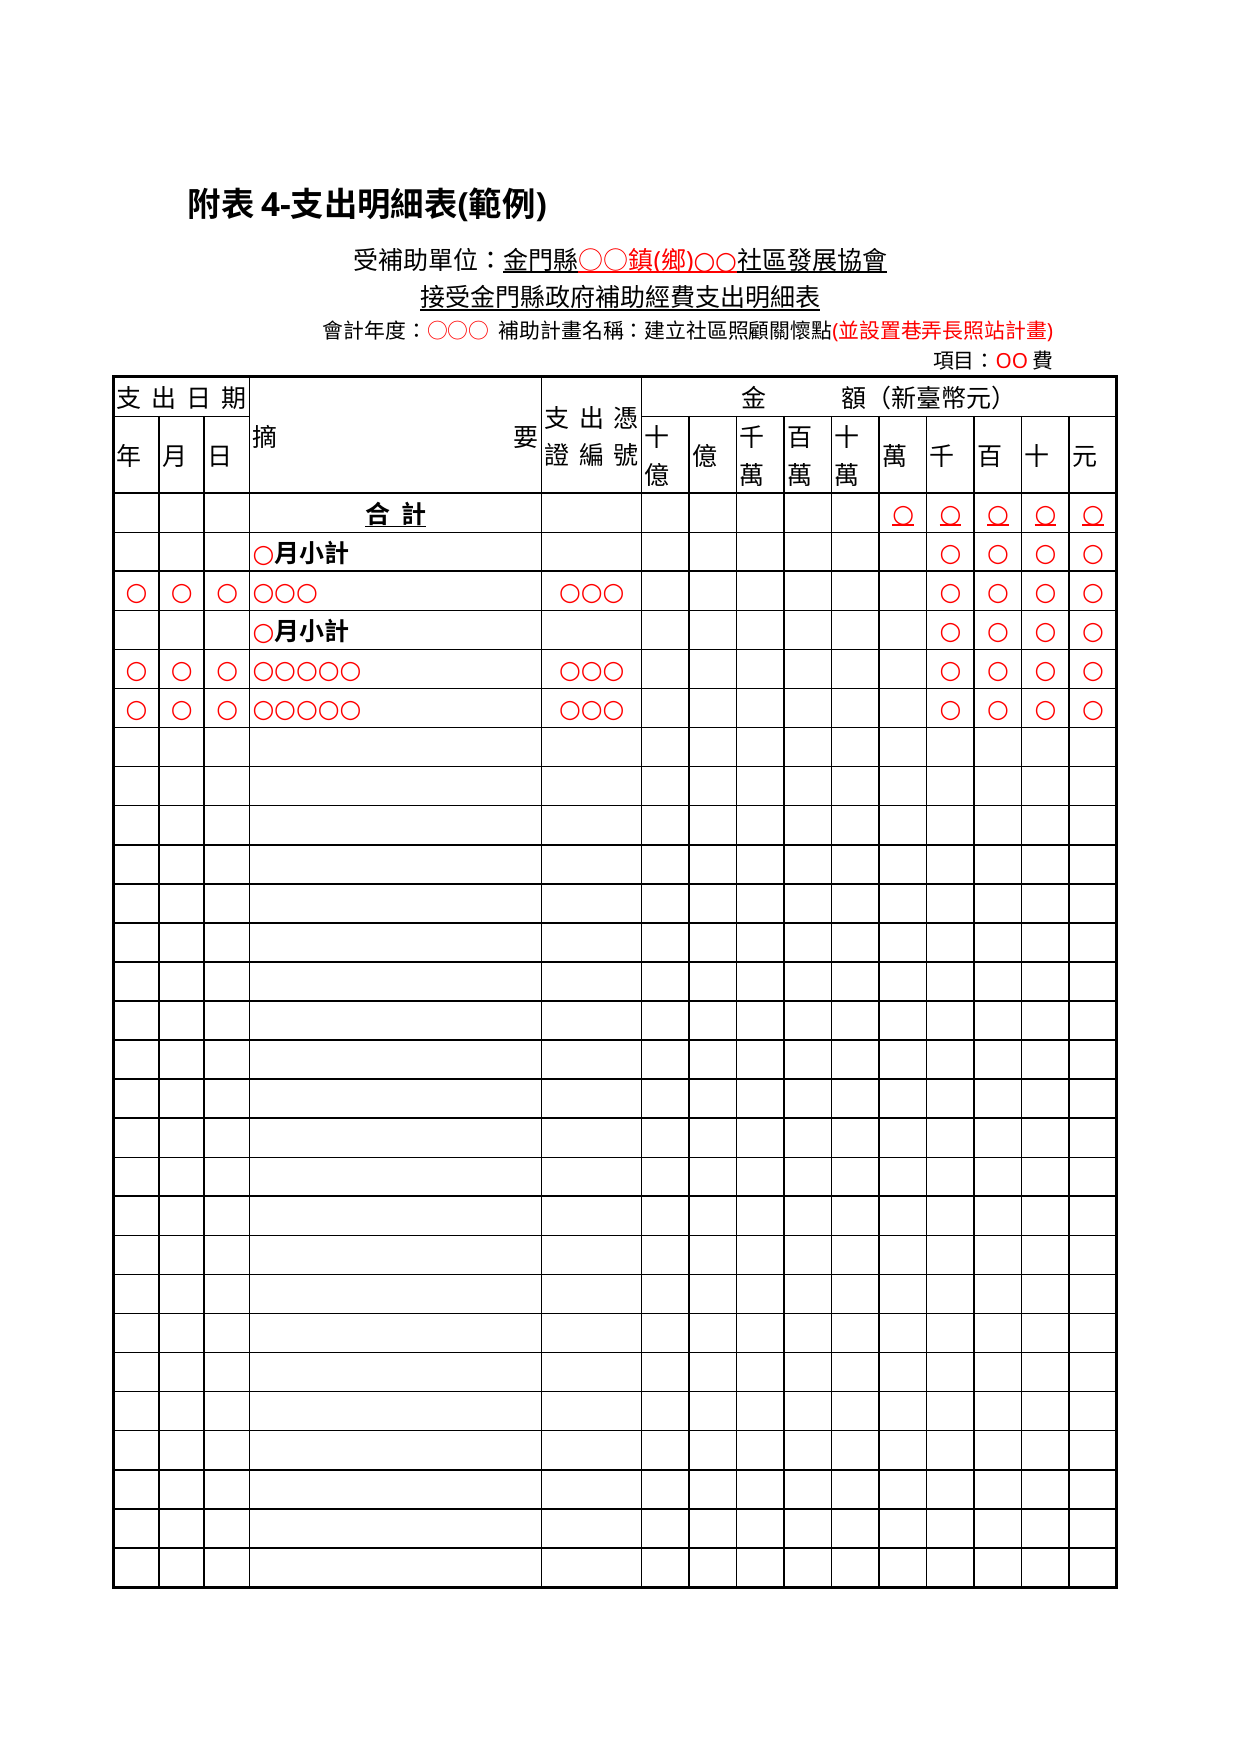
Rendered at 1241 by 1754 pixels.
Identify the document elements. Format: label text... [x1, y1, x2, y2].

table_cell [642, 1041, 688, 1078]
table_cell [785, 1431, 831, 1469]
table_cell ○ [205, 650, 249, 688]
table_cell ○ [927, 689, 973, 727]
table_cell [927, 1431, 973, 1469]
table_cell [1070, 1002, 1115, 1039]
table_cell [690, 1158, 736, 1195]
table_cell [880, 1471, 926, 1508]
table_cell [542, 1314, 641, 1352]
table_header 金 額（新臺幣元） [642, 378, 1115, 416]
table_cell [832, 1275, 878, 1313]
table_cell [115, 806, 158, 844]
table_cell [1070, 963, 1115, 1000]
table_cell [737, 572, 783, 609]
table_cell [542, 1353, 641, 1391]
table_cell [115, 1392, 158, 1430]
table_cell [690, 533, 736, 570]
table_cell [690, 924, 736, 961]
table_cell [832, 689, 878, 727]
table_cell [1070, 924, 1115, 961]
table_cell [832, 1197, 878, 1234]
table_cell [250, 1041, 541, 1078]
table_cell [832, 1431, 878, 1469]
table_cell [927, 1119, 973, 1156]
table_cell [690, 1471, 736, 1508]
table_cell [690, 650, 736, 688]
table_cell ○ [1022, 494, 1068, 531]
table_cell [737, 924, 783, 961]
table_cell ○ [1022, 689, 1068, 727]
table_cell [115, 1197, 158, 1234]
table_cell [542, 1080, 641, 1117]
table_cell [1070, 1431, 1115, 1469]
table_cell [737, 885, 783, 922]
table_cell [1022, 1275, 1068, 1313]
table_cell ○ [927, 572, 973, 609]
table_cell [160, 1236, 203, 1273]
table_cell [832, 1236, 878, 1273]
table_cell [542, 767, 641, 805]
table_cell [785, 1314, 831, 1352]
table_cell [975, 846, 1021, 883]
table_cell [642, 1275, 688, 1313]
table_cell [880, 1080, 926, 1117]
table_cell [115, 1431, 158, 1469]
table_cell [1022, 1041, 1068, 1078]
table_cell [160, 1119, 203, 1156]
table_cell ○月小計 [250, 611, 541, 648]
table_cell [927, 1471, 973, 1508]
table_cell ○○○ [542, 572, 641, 609]
table_cell [690, 1002, 736, 1039]
table_cell [642, 1353, 688, 1391]
table_cell [542, 1549, 641, 1586]
table_cell [927, 1392, 973, 1430]
table_cell [1070, 1275, 1115, 1313]
table_cell [975, 806, 1021, 844]
table_cell [1022, 1119, 1068, 1156]
table_cell ○○○ [250, 572, 541, 609]
table_cell [737, 1431, 783, 1469]
table_cell [160, 1549, 203, 1586]
table_cell ○ [205, 689, 249, 727]
table_cell [115, 1314, 158, 1352]
table_cell [975, 767, 1021, 805]
table_cell [542, 885, 641, 922]
table_cell [880, 1392, 926, 1430]
table_cell [832, 1041, 878, 1078]
table_cell [250, 1002, 541, 1039]
table_cell [832, 767, 878, 805]
table_cell [205, 1510, 249, 1547]
table_cell [642, 1549, 688, 1586]
table_cell [785, 1549, 831, 1586]
table_cell [975, 1392, 1021, 1430]
table_cell [1070, 1353, 1115, 1391]
table_cell [205, 1353, 249, 1391]
table_cell 年 [115, 417, 158, 492]
table_cell [880, 533, 926, 570]
table_cell [205, 1314, 249, 1352]
table_cell [1070, 728, 1115, 766]
table_cell [690, 572, 736, 609]
table_cell [880, 728, 926, 766]
table_cell [880, 572, 926, 609]
table_cell [927, 1549, 973, 1586]
table_cell [205, 963, 249, 1000]
table_cell [880, 1002, 926, 1039]
table_cell [927, 1002, 973, 1039]
table_cell [737, 1510, 783, 1547]
table_cell [785, 650, 831, 688]
table_cell ○ [1022, 572, 1068, 609]
table_cell [737, 1392, 783, 1430]
table_cell [785, 1510, 831, 1547]
table_cell [690, 1353, 736, 1391]
table_cell [737, 767, 783, 805]
table_cell [1070, 1197, 1115, 1234]
table_cell [160, 494, 203, 531]
table_cell ○○○○○ [250, 650, 541, 688]
table_cell [542, 846, 641, 883]
table_cell [832, 963, 878, 1000]
table_cell ○○○ [542, 689, 641, 727]
table_cell [205, 1471, 249, 1508]
table_cell [737, 1041, 783, 1078]
table_cell [115, 611, 158, 648]
table_cell [542, 494, 641, 531]
table_cell [737, 1158, 783, 1195]
table_cell [642, 1471, 688, 1508]
table_cell [690, 1431, 736, 1469]
table_cell [115, 1002, 158, 1039]
table_cell [1022, 1158, 1068, 1195]
table_cell [1022, 885, 1068, 922]
table_cell [160, 846, 203, 883]
table_cell 十萬 [832, 417, 878, 492]
table_cell [115, 924, 158, 961]
table_cell [975, 1002, 1021, 1039]
table_cell ○ [1070, 650, 1115, 688]
table_header 支出日期 [115, 378, 249, 416]
table_cell [115, 767, 158, 805]
table_cell [832, 1549, 878, 1586]
table_cell [205, 1236, 249, 1273]
table_cell [880, 1275, 926, 1313]
text 會計年度：○○○ 補助計畫名稱：建立社區照顧關懷點(並設置巷弄長照站計畫) [187, 314, 1053, 345]
table_cell [160, 1314, 203, 1352]
table_cell ○ [927, 650, 973, 688]
table_cell [690, 885, 736, 922]
table_cell [690, 1314, 736, 1352]
table_cell [115, 1119, 158, 1156]
table_cell [737, 846, 783, 883]
table_cell [785, 1119, 831, 1156]
table_cell ○ [880, 494, 926, 531]
table_cell [542, 806, 641, 844]
table_cell [880, 1158, 926, 1195]
table_cell [737, 1197, 783, 1234]
table_cell [975, 1197, 1021, 1234]
table_cell 合 計 [250, 494, 541, 531]
table_cell [1070, 1041, 1115, 1078]
table_cell [832, 1080, 878, 1117]
table_cell [115, 846, 158, 883]
table_cell [880, 806, 926, 844]
table_cell [927, 1197, 973, 1234]
table_cell [115, 728, 158, 766]
table_cell [927, 924, 973, 961]
table_cell [115, 885, 158, 922]
table_cell [250, 1510, 541, 1547]
table_cell [115, 494, 158, 531]
table_cell [205, 1002, 249, 1039]
table_cell [115, 1549, 158, 1586]
table_cell ○ [975, 611, 1021, 648]
table_cell [975, 1431, 1021, 1469]
table_cell [160, 1197, 203, 1234]
table_cell [975, 924, 1021, 961]
table_cell [690, 846, 736, 883]
text 受補助單位：金門縣○○鎮(鄉)○○社區發展協會 [187, 239, 1053, 277]
table_cell [832, 924, 878, 961]
table_cell [785, 533, 831, 570]
table_cell [832, 1002, 878, 1039]
table_cell [205, 1549, 249, 1586]
table_cell [785, 1080, 831, 1117]
table_cell ○ [1070, 611, 1115, 648]
table_cell [250, 1158, 541, 1195]
table_cell [160, 1080, 203, 1117]
table_cell [737, 1549, 783, 1586]
table_cell [1022, 1510, 1068, 1547]
table_cell 萬 [880, 417, 926, 492]
table_cell [785, 1002, 831, 1039]
table_cell [785, 885, 831, 922]
table_cell [975, 885, 1021, 922]
table_cell ○ [975, 494, 1021, 531]
table_cell [785, 1392, 831, 1430]
table_cell [160, 611, 203, 648]
table_cell [880, 689, 926, 727]
table_cell [205, 806, 249, 844]
table_cell [642, 1080, 688, 1117]
table_cell ○ [115, 650, 158, 688]
table_cell [1022, 924, 1068, 961]
table_cell [542, 963, 641, 1000]
table_cell [880, 1353, 926, 1391]
table_cell [205, 1158, 249, 1195]
table_cell [542, 1471, 641, 1508]
table_cell [542, 1236, 641, 1273]
table_cell [642, 572, 688, 609]
table_cell [927, 1314, 973, 1352]
table_cell [975, 1041, 1021, 1078]
table_cell [115, 1275, 158, 1313]
table_cell [832, 1471, 878, 1508]
table_cell [160, 767, 203, 805]
table_cell [160, 806, 203, 844]
table_cell [160, 1392, 203, 1430]
table_cell [542, 1275, 641, 1313]
table_cell [160, 1431, 203, 1469]
table_cell [1022, 1236, 1068, 1273]
table_cell [1070, 1392, 1115, 1430]
table_cell [205, 846, 249, 883]
table_cell [160, 728, 203, 766]
table_cell [542, 1431, 641, 1469]
table_cell [205, 1041, 249, 1078]
table_cell [880, 846, 926, 883]
table_cell [880, 924, 926, 961]
table_cell [690, 689, 736, 727]
table_cell ○ [975, 533, 1021, 570]
table_cell [927, 1080, 973, 1117]
table_cell [927, 767, 973, 805]
table_cell [785, 1275, 831, 1313]
table_cell [880, 963, 926, 1000]
text 附表4-支出明細表(範例) [187, 164, 1053, 239]
table_cell [690, 1080, 736, 1117]
table_cell [832, 1314, 878, 1352]
table_cell [975, 728, 1021, 766]
table_cell [1022, 1002, 1068, 1039]
table_cell ○ [115, 572, 158, 609]
table_cell [880, 1314, 926, 1352]
table_cell [1022, 1353, 1068, 1391]
table_cell [785, 1471, 831, 1508]
table_cell [642, 1119, 688, 1156]
table_cell [880, 1236, 926, 1273]
table_cell [542, 728, 641, 766]
table_cell [160, 885, 203, 922]
table_cell [542, 611, 641, 648]
table_cell [785, 924, 831, 961]
table_cell ○ [205, 572, 249, 609]
table_cell [975, 1471, 1021, 1508]
table_cell [250, 1431, 541, 1469]
table_cell 元 [1070, 417, 1115, 492]
table_cell 十 [1022, 417, 1068, 492]
table_cell [690, 1197, 736, 1234]
table_cell [737, 1080, 783, 1117]
table_cell [250, 1275, 541, 1313]
table_cell [642, 806, 688, 844]
table_cell [642, 1158, 688, 1195]
table_cell [927, 1510, 973, 1547]
table_cell [832, 533, 878, 570]
table_cell ○月小計 [250, 533, 541, 570]
table_cell [737, 1236, 783, 1273]
table_cell ○ [975, 689, 1021, 727]
table_cell [785, 1353, 831, 1391]
table_cell [880, 650, 926, 688]
table_cell [690, 1236, 736, 1273]
table_cell [205, 533, 249, 570]
table_cell [205, 728, 249, 766]
table_cell [115, 1041, 158, 1078]
table_cell [205, 611, 249, 648]
table_cell [737, 1471, 783, 1508]
table_cell [927, 1353, 973, 1391]
table_cell [927, 1158, 973, 1195]
table_cell [542, 1197, 641, 1234]
table_cell [1070, 1080, 1115, 1117]
table_cell 十億 [642, 417, 688, 492]
table_cell [205, 1080, 249, 1117]
table_cell [737, 1119, 783, 1156]
table_cell [1022, 1314, 1068, 1352]
table_cell [542, 924, 641, 961]
table_cell [642, 846, 688, 883]
table_cell [1070, 885, 1115, 922]
table_cell [737, 1002, 783, 1039]
table_cell [115, 1158, 158, 1195]
table_cell [737, 533, 783, 570]
table_cell [1022, 1549, 1068, 1586]
table_cell [642, 924, 688, 961]
table_cell [832, 1392, 878, 1430]
table_cell [160, 1510, 203, 1547]
table_cell ○ [975, 572, 1021, 609]
table_cell [160, 1353, 203, 1391]
table_cell [642, 689, 688, 727]
table_cell [250, 924, 541, 961]
table_cell 百 [975, 417, 1021, 492]
table_cell [737, 689, 783, 727]
table_cell [737, 650, 783, 688]
table_cell [642, 1002, 688, 1039]
table_cell [1022, 1471, 1068, 1508]
table_cell [1070, 1158, 1115, 1195]
table_cell [880, 611, 926, 648]
table_cell [832, 650, 878, 688]
table_cell [250, 846, 541, 883]
table_cell 日 [205, 417, 249, 492]
table_cell [205, 1197, 249, 1234]
table_cell [1070, 1119, 1115, 1156]
table_cell [115, 1236, 158, 1273]
table_cell [115, 533, 158, 570]
table_cell [737, 963, 783, 1000]
table_cell [1022, 728, 1068, 766]
table_cell [115, 1353, 158, 1391]
table_cell ○ [160, 650, 203, 688]
table_cell [115, 1471, 158, 1508]
table_cell [832, 728, 878, 766]
table_cell [160, 1041, 203, 1078]
table_cell [642, 1392, 688, 1430]
table_cell [785, 767, 831, 805]
table_cell [250, 728, 541, 766]
table_cell [832, 885, 878, 922]
table_cell [1070, 846, 1115, 883]
table_cell [1070, 1510, 1115, 1547]
table_cell [1070, 1471, 1115, 1508]
table_cell [160, 924, 203, 961]
table_cell [927, 885, 973, 922]
table_cell [250, 1471, 541, 1508]
table_cell [785, 963, 831, 1000]
table_cell [832, 611, 878, 648]
table_cell [975, 1119, 1021, 1156]
table_cell [975, 1353, 1021, 1391]
table_cell [927, 728, 973, 766]
table_cell [250, 1314, 541, 1352]
table_cell [690, 1119, 736, 1156]
table_cell [642, 885, 688, 922]
table_cell [205, 1275, 249, 1313]
table_cell [542, 1041, 641, 1078]
table_cell [642, 1510, 688, 1547]
table_cell [785, 572, 831, 609]
table_cell [975, 1158, 1021, 1195]
table_cell [250, 1119, 541, 1156]
table_cell [737, 1275, 783, 1313]
table_cell [690, 494, 736, 531]
table_cell [542, 1392, 641, 1430]
table_cell [1022, 963, 1068, 1000]
table_cell [785, 611, 831, 648]
table_cell [927, 963, 973, 1000]
table_cell [642, 611, 688, 648]
table_cell [832, 1119, 878, 1156]
table_cell [785, 689, 831, 727]
table_cell [880, 767, 926, 805]
table_cell ○ [927, 533, 973, 570]
table_cell ○ [1070, 533, 1115, 570]
table_cell [1070, 1549, 1115, 1586]
table_cell [690, 611, 736, 648]
table_cell [642, 533, 688, 570]
table_cell [880, 1119, 926, 1156]
table_cell [1022, 806, 1068, 844]
table_cell [975, 1549, 1021, 1586]
table_cell [642, 1197, 688, 1234]
table_cell [250, 806, 541, 844]
table_cell [1070, 1314, 1115, 1352]
table_cell 百萬 [785, 417, 831, 492]
table_cell [832, 806, 878, 844]
table_cell [690, 1041, 736, 1078]
table_cell ○ [927, 494, 973, 531]
table_cell ○○○ [542, 650, 641, 688]
table_cell [542, 1158, 641, 1195]
table_cell [642, 728, 688, 766]
table_cell 月 [160, 417, 203, 492]
table_cell [832, 1510, 878, 1547]
table_cell [1022, 1080, 1068, 1117]
table_cell [542, 1119, 641, 1156]
table_cell [160, 1275, 203, 1313]
table_cell [1070, 806, 1115, 844]
table_cell [880, 1549, 926, 1586]
table_cell [642, 650, 688, 688]
table_cell [250, 1549, 541, 1586]
table_cell ○ [1070, 689, 1115, 727]
table_cell [832, 572, 878, 609]
table_cell [975, 1314, 1021, 1352]
table_cell [115, 1080, 158, 1117]
table_cell [880, 1431, 926, 1469]
table_cell [975, 1275, 1021, 1313]
table_cell [785, 1041, 831, 1078]
table_cell ○ [927, 611, 973, 648]
table_cell [250, 767, 541, 805]
table_cell [250, 885, 541, 922]
table_cell [975, 1080, 1021, 1117]
table_cell [205, 885, 249, 922]
table_cell [1022, 846, 1068, 883]
table_cell [975, 1236, 1021, 1273]
table_cell [250, 1353, 541, 1391]
table_cell [115, 963, 158, 1000]
table_cell [160, 533, 203, 570]
table_cell [785, 494, 831, 531]
table_cell [927, 1041, 973, 1078]
table_cell [160, 1158, 203, 1195]
table_cell [880, 1041, 926, 1078]
table_cell [642, 1314, 688, 1352]
table_cell ○ [160, 689, 203, 727]
table_cell [690, 728, 736, 766]
table_cell [927, 846, 973, 883]
text 接受金門縣政府補助經費支出明細表 [187, 277, 1053, 314]
table_cell ○ [1022, 611, 1068, 648]
table_cell [880, 885, 926, 922]
table_cell [832, 1158, 878, 1195]
text 項目：OO費 [187, 345, 1053, 375]
table_cell [642, 1236, 688, 1273]
table_cell [542, 1510, 641, 1547]
table_cell [737, 1353, 783, 1391]
table_cell [1022, 767, 1068, 805]
table_cell [542, 533, 641, 570]
table_cell [832, 1353, 878, 1391]
table_cell [205, 1431, 249, 1469]
table_cell 千萬 [737, 417, 783, 492]
table_cell [160, 1471, 203, 1508]
table_cell [927, 806, 973, 844]
table_cell [690, 806, 736, 844]
table_cell [250, 1392, 541, 1430]
table_cell [160, 1002, 203, 1039]
table_cell [642, 767, 688, 805]
table_cell [642, 963, 688, 1000]
table_cell [690, 1549, 736, 1586]
table_cell [690, 1510, 736, 1547]
table_cell [785, 1158, 831, 1195]
table_cell [785, 806, 831, 844]
table_cell [785, 846, 831, 883]
table_cell ○ [1022, 533, 1068, 570]
table_cell [542, 1002, 641, 1039]
table_cell [927, 1275, 973, 1313]
table_cell [1022, 1431, 1068, 1469]
table_cell 千 [927, 417, 973, 492]
table_cell [690, 963, 736, 1000]
table_cell [1070, 1236, 1115, 1273]
table_cell [785, 728, 831, 766]
table_cell [250, 1080, 541, 1117]
table_cell [880, 1510, 926, 1547]
table_cell [690, 767, 736, 805]
table_cell [250, 1236, 541, 1273]
table_cell [642, 494, 688, 531]
table_cell [115, 1510, 158, 1547]
table_cell [737, 611, 783, 648]
table_cell [975, 1510, 1021, 1547]
table_cell [690, 1392, 736, 1430]
table_cell [205, 1119, 249, 1156]
table_cell [250, 1197, 541, 1234]
table_cell [690, 1275, 736, 1313]
table_cell [927, 1236, 973, 1273]
table_cell [250, 963, 541, 1000]
table_cell [205, 924, 249, 961]
table_cell [785, 1197, 831, 1234]
table_header 支出憑證編號 [542, 378, 641, 492]
table_cell [737, 728, 783, 766]
table_cell [737, 806, 783, 844]
table_cell ○ [160, 572, 203, 609]
table_cell [160, 963, 203, 1000]
table_cell [1070, 767, 1115, 805]
table_cell [832, 494, 878, 531]
table_cell [737, 1314, 783, 1352]
table_cell [205, 494, 249, 531]
table_cell 億 [690, 417, 736, 492]
table_cell [642, 1431, 688, 1469]
table_cell [975, 963, 1021, 1000]
table_cell [737, 494, 783, 531]
table_cell ○ [115, 689, 158, 727]
table_cell [205, 767, 249, 805]
table_cell ○ [1070, 494, 1115, 531]
table_header 摘要 [250, 378, 541, 492]
table_cell [880, 1197, 926, 1234]
table_cell [785, 1236, 831, 1273]
table_cell [1022, 1392, 1068, 1430]
table_cell [832, 846, 878, 883]
table_cell [205, 1392, 249, 1430]
table_cell ○ [975, 650, 1021, 688]
table_cell ○ [1022, 650, 1068, 688]
table_cell ○ [1070, 572, 1115, 609]
table_cell [1022, 1197, 1068, 1234]
table_cell ○○○○○ [250, 689, 541, 727]
